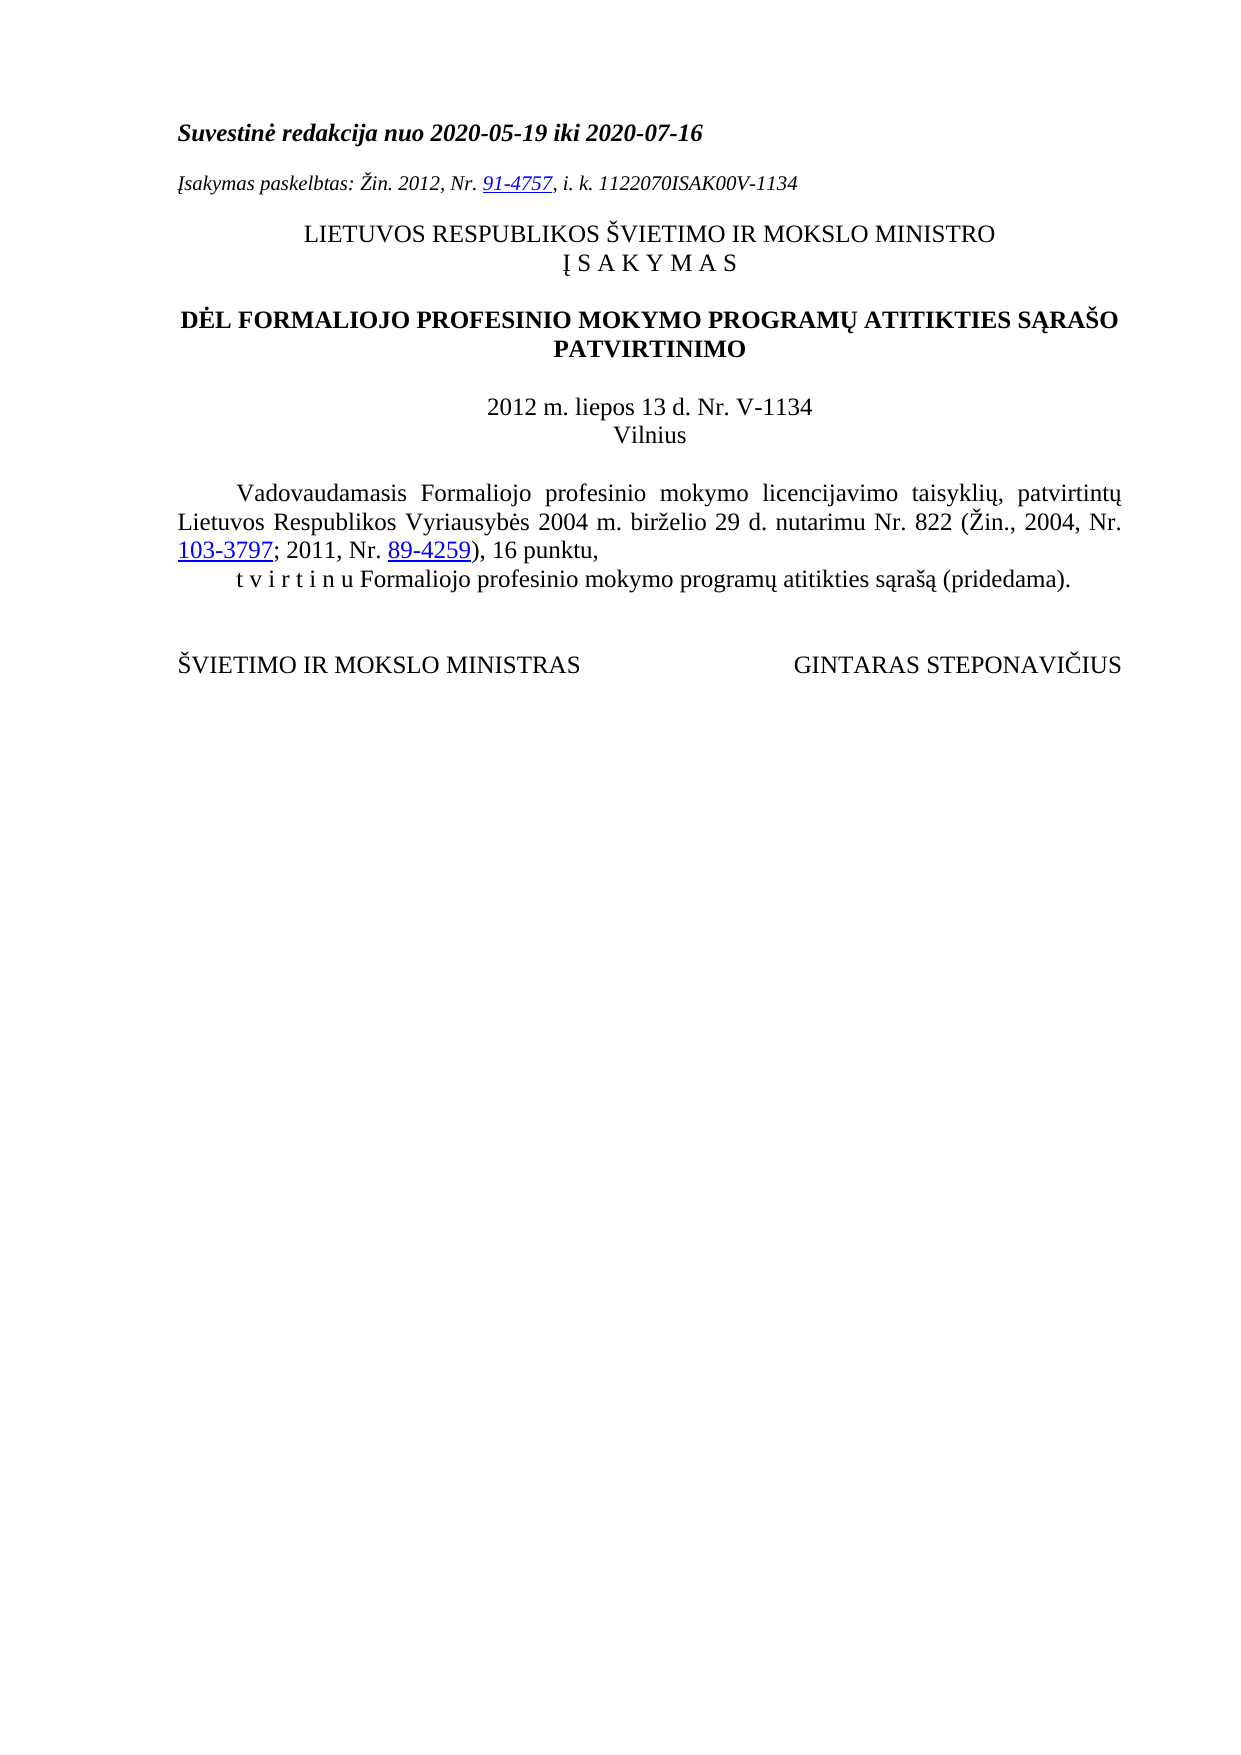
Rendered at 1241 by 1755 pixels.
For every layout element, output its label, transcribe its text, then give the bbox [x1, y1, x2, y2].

text DĖL FORMALIOJO PROFESINIO MOKYMO PROGRAMŲ ATITIKTIES SĄRAŠO PATVIRTINIMO [177, 305, 1122, 363]
text Vilnius [177, 420, 1122, 449]
text 2012 m. liepos 13 d. Nr. V-1134 [177, 392, 1122, 420]
text t v i r t i n u Formaliojo profesinio mokymo programų atitikties sąrašą (pridedama). [177, 564, 1122, 593]
text Įsakymas paskelbtas: Žin. 2012, Nr. 91-4757, i. k. 1122070ISAK00V-1134 [177, 171, 1122, 195]
text Suvestinė redakcija nuo 2020-05-19 iki 2020-07-16 [177, 118, 1122, 147]
text Vadovaudamasis Formaliojo profesinio mokymo licencijavimo taisyklių, patvirtintų Lietuvos Respublikos Vyriausybės 2004 m. birželio 29 d. nutarimu Nr. 822 (Žin., 2004, Nr. 103-3797; 2011, Nr. 89-4259), 16 punktu, [177, 478, 1122, 564]
text LIETUVOS RESPUBLIKOS ŠVIETIMO IR MOKSLO MINISTRO [177, 219, 1122, 248]
text Švietimo ir mokslo ministras Gintaras Steponavičius [177, 650, 1122, 679]
text Į S A K Y M A S [177, 248, 1122, 277]
